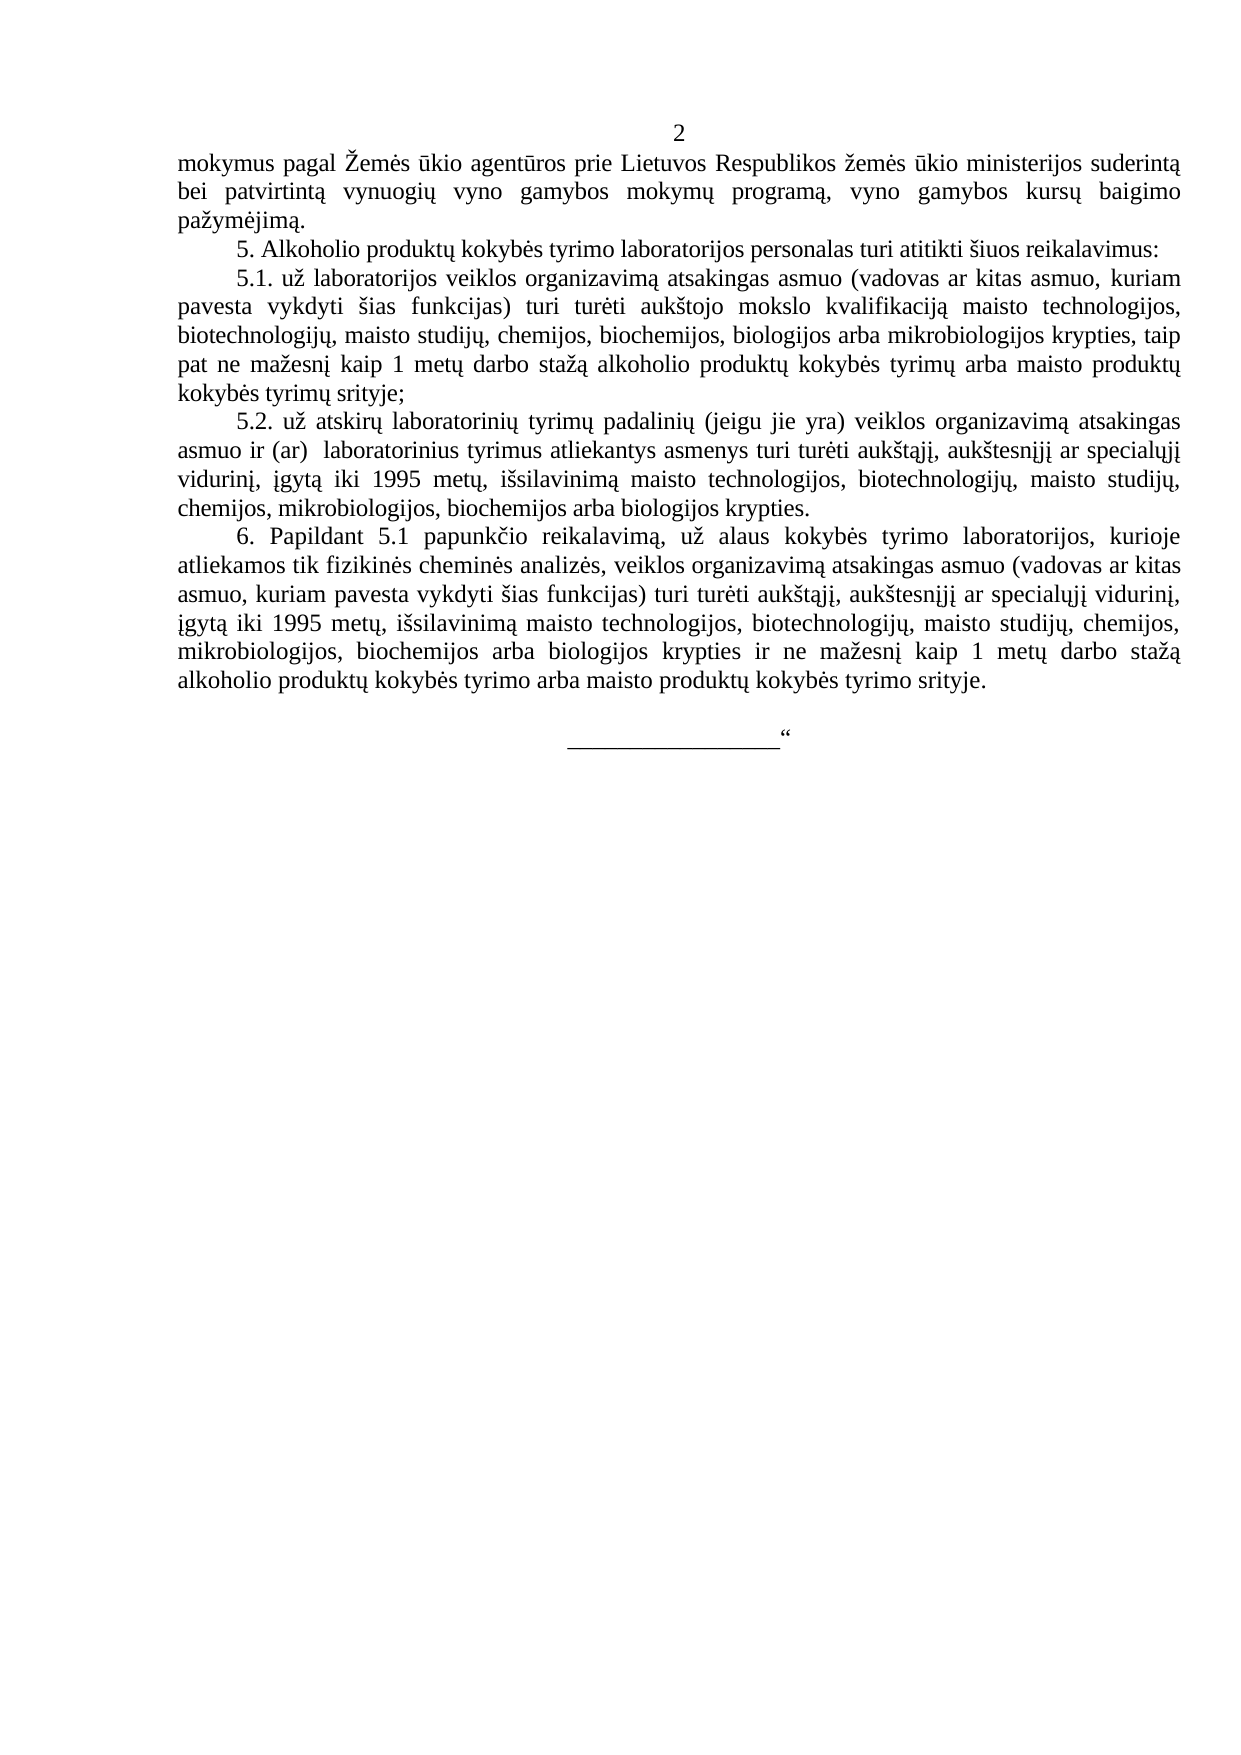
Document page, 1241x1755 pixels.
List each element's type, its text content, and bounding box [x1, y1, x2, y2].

text 5.2. už atskirų laboratorinių tyrimų padalinių (jeigu jie yra) veiklos organizavimą atsakingas asmuo ir (ar) laboratorinius tyrimus atliekantys asmenys turi turėti aukštąjį, aukštesnįjį ar specialųjį vidurinį, įgytą iki 1995 metų, išsilavinimą maisto technologijos, biotechnologijų, maisto studijų, chemijos, mikrobiologijos, biochemijos arba biologijos krypties. [177, 406, 1181, 521]
text 6. Papildant 5.1 papunkčio reikalavimą, už alaus kokybės tyrimo laboratorijos, kurioje atliekamos tik fizikinės cheminės analizės, veiklos organizavimą atsakingas asmuo (vadovas ar kitas asmuo, kuriam pavesta vykdyti šias funkcijas) turi turėti aukštąjį, aukštesnįjį ar specialųjį vidurinį, įgytą iki 1995 metų, išsilavinimą maisto technologijos, biotechnologijų, maisto studijų, chemijos, mikrobiologijos, biochemijos arba biologijos krypties ir ne mažesnį kaip 1 metų darbo stažą alkoholio produktų kokybės tyrimo arba maisto produktų kokybės tyrimo srityje. [177, 521, 1181, 694]
text 5.1. už laboratorijos veiklos organizavimą atsakingas asmuo (vadovas ar kitas asmuo, kuriam pavesta vykdyti šias funkcijas) turi turėti aukštojo mokslo kvalifikaciją maisto technologijos, biotechnologijų, maisto studijų, chemijos, biochemijos, biologijos arba mikrobiologijos krypties, taip pat ne mažesnį kaip 1 metų darbo stažą alkoholio produktų kokybės tyrimų arba maisto produktų kokybės tyrimų srityje; [177, 263, 1181, 406]
text 5. Alkoholio produktų kokybės tyrimo laboratorijos personalas turi atitikti šiuos reikalavimus: [177, 234, 1181, 263]
text mokymus pagal Žemės ūkio agentūros prie Lietuvos Respublikos žemės ūkio ministerijos suderintą bei patvirtintą vynuogių vyno gamybos mokymų programą, vyno gamybos kursų baigimo pažymėjimą. [177, 148, 1181, 234]
text _________________“ [177, 723, 1181, 751]
